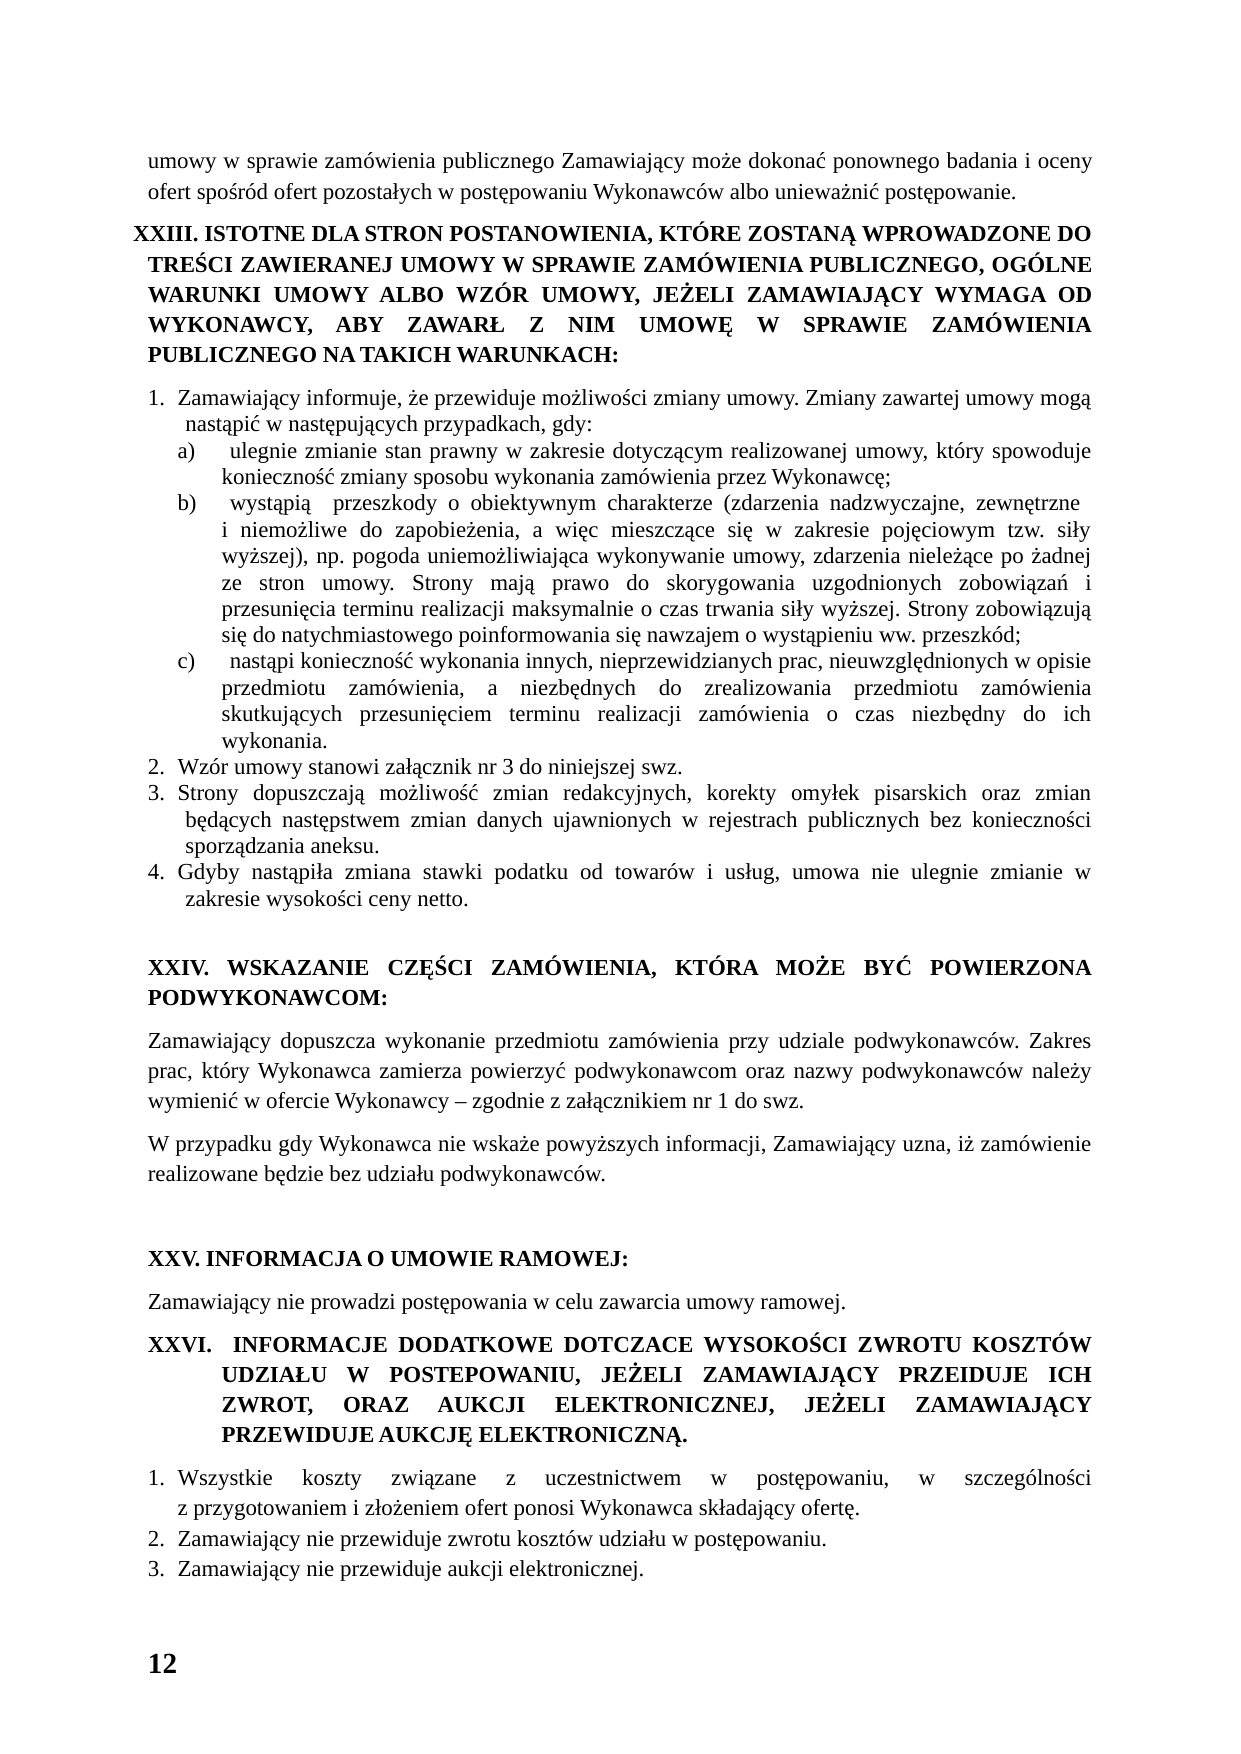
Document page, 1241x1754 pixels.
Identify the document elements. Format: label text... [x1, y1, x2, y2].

text umowy w sprawie zamówienia publicznego Zamawiający może dokonać ponownego badania i oceny ofert spośród ofert pozostałych w postępowaniu Wykonawców albo unieważnić postępowanie. [133, 148, 1093, 204]
text Zamawiający dopuszcza wykonanie przedmiotu zamówienia przy udziale podwykonawców. Zakres prac, który Wykonawca zamierza powierzyć podwykonawcom oraz nazwy podwykonawców należy wymienić w ofercie Wykonawcy – zgodnie z załącznikiem nr 1 do swz. [148, 1027, 1093, 1113]
list Zamawiający nie przewiduje aukcji elektronicznej. [148, 1555, 1093, 1581]
text XXIII. ISTOTNE DLA STRON POSTANOWIENIA, KTÓRE ZOSTANĄ WPROWADZONE DO TREŚCI ZAWIERANEJ UMOWY W SPRAWIE ZAMÓWIENIA PUBLICZNEGO, OGÓLNE WARUNKI UMOWY ALBO WZÓR UMOWY, JEŻELI ZAMAWIAJĄCY WYMAGA OD WYKONAWCY, ABY ZAWARŁ Z NIM UMOWĘ W SPRAWIE ZAMÓWIENIA PUBLICZNEGO NA TAKICH WARUNKACH: [133, 221, 1093, 368]
text XXIV. WSKAZANIE CZĘŚCI ZAMÓWIENIA, KTÓRA MOŻE BYĆ POWIERZONA PODWYKONAWCOM: [148, 954, 1093, 1010]
list nastąpi konieczność wykonania innych, nieprzewidzianych prac, nieuwzględnionych w opisie przedmiotu zamówienia, a niezbędnych do zrealizowania przedmiotu zamówienia skutkujących przesunięciem terminu realizacji zamówienia o czas niezbędny do ich wykonania. [177, 648, 1093, 753]
list Wszystkie koszty związane z uczestnictwem w postępowaniu, w szczególności z przygotowaniem i złożeniem ofert ponosi Wykonawca składający ofertę. [148, 1464, 1093, 1521]
text XXVI. INFORMACJE DODATKOWE DOTCZACE WYSOKOŚCI ZWROTU KOSZTÓW UDZIAŁU W POSTEPOWANIU, JEŻELI ZAMAWIAJĄCY PRZEIDUJE ICH ZWROT, ORAZ AUKCJI ELEKTRONICZNEJ, JEŻELI ZAMAWIAJĄCY PRZEWIDUJE AUKCJĘ ELEKTRONICZNĄ. [148, 1331, 1093, 1448]
list wystąpią przeszkody o obiektywnym charakterze (zdarzenia nadzwyczajne, zewnętrzne i niemożliwe do zapobieżenia, a więc mieszczące się w zakresie pojęciowym tzw. siły wyższej), np. pogoda uniemożliwiająca wykonywanie umowy, zdarzenia nieleżące po żadnej ze stron umowy. Strony mają prawo do skorygowania uzgodnionych zobowiązań i przesunięcia terminu realizacji maksymalnie o czas trwania siły wyższej. Strony zobowiązują się do natychmiastowego poinformowania się nawzajem o wystąpieniu ww. przeszkód; [177, 489, 1093, 648]
text XXV. INFORMACJA O UMOWIE RAMOWEJ: [148, 1246, 1093, 1272]
list ulegnie zmianie stan prawny w zakresie dotyczącym realizowanej umowy, który spowoduje konieczność zmiany sposobu wykonania zamówienia przez Wykonawcę; [177, 437, 1093, 489]
list Strony dopuszczają możliwość zmian redakcyjnych, korekty omyłek pisarskich oraz zmian będących następstwem zmian danych ujawnionych w rejestrach publicznych bez konieczności sporządzania aneksu. [148, 779, 1093, 858]
list Gdyby nastąpiła zmiana stawki podatku od towarów i usług, umowa nie ulegnie zmianie w zakresie wysokości ceny netto. [148, 858, 1093, 911]
text Zamawiający nie prowadzi postępowania w celu zawarcia umowy ramowej. [148, 1288, 1093, 1314]
text W przypadku gdy Wykonawca nie wskaże powyższych informacji, Zamawiający uzna, iż zamówienie realizowane będzie bez udziału podwykonawców. [148, 1130, 1093, 1186]
list Zamawiający nie przewiduje zwrotu kosztów udziału w postępowaniu. [148, 1525, 1093, 1551]
list Wzór umowy stanowi załącznik nr 3 do niniejszej swz. [148, 753, 1093, 779]
list Zamawiający informuje, że przewiduje możliwości zmiany umowy. Zmiany zawartej umowy mogą nastąpić w następujących przypadkach, gdy: [148, 384, 1093, 437]
